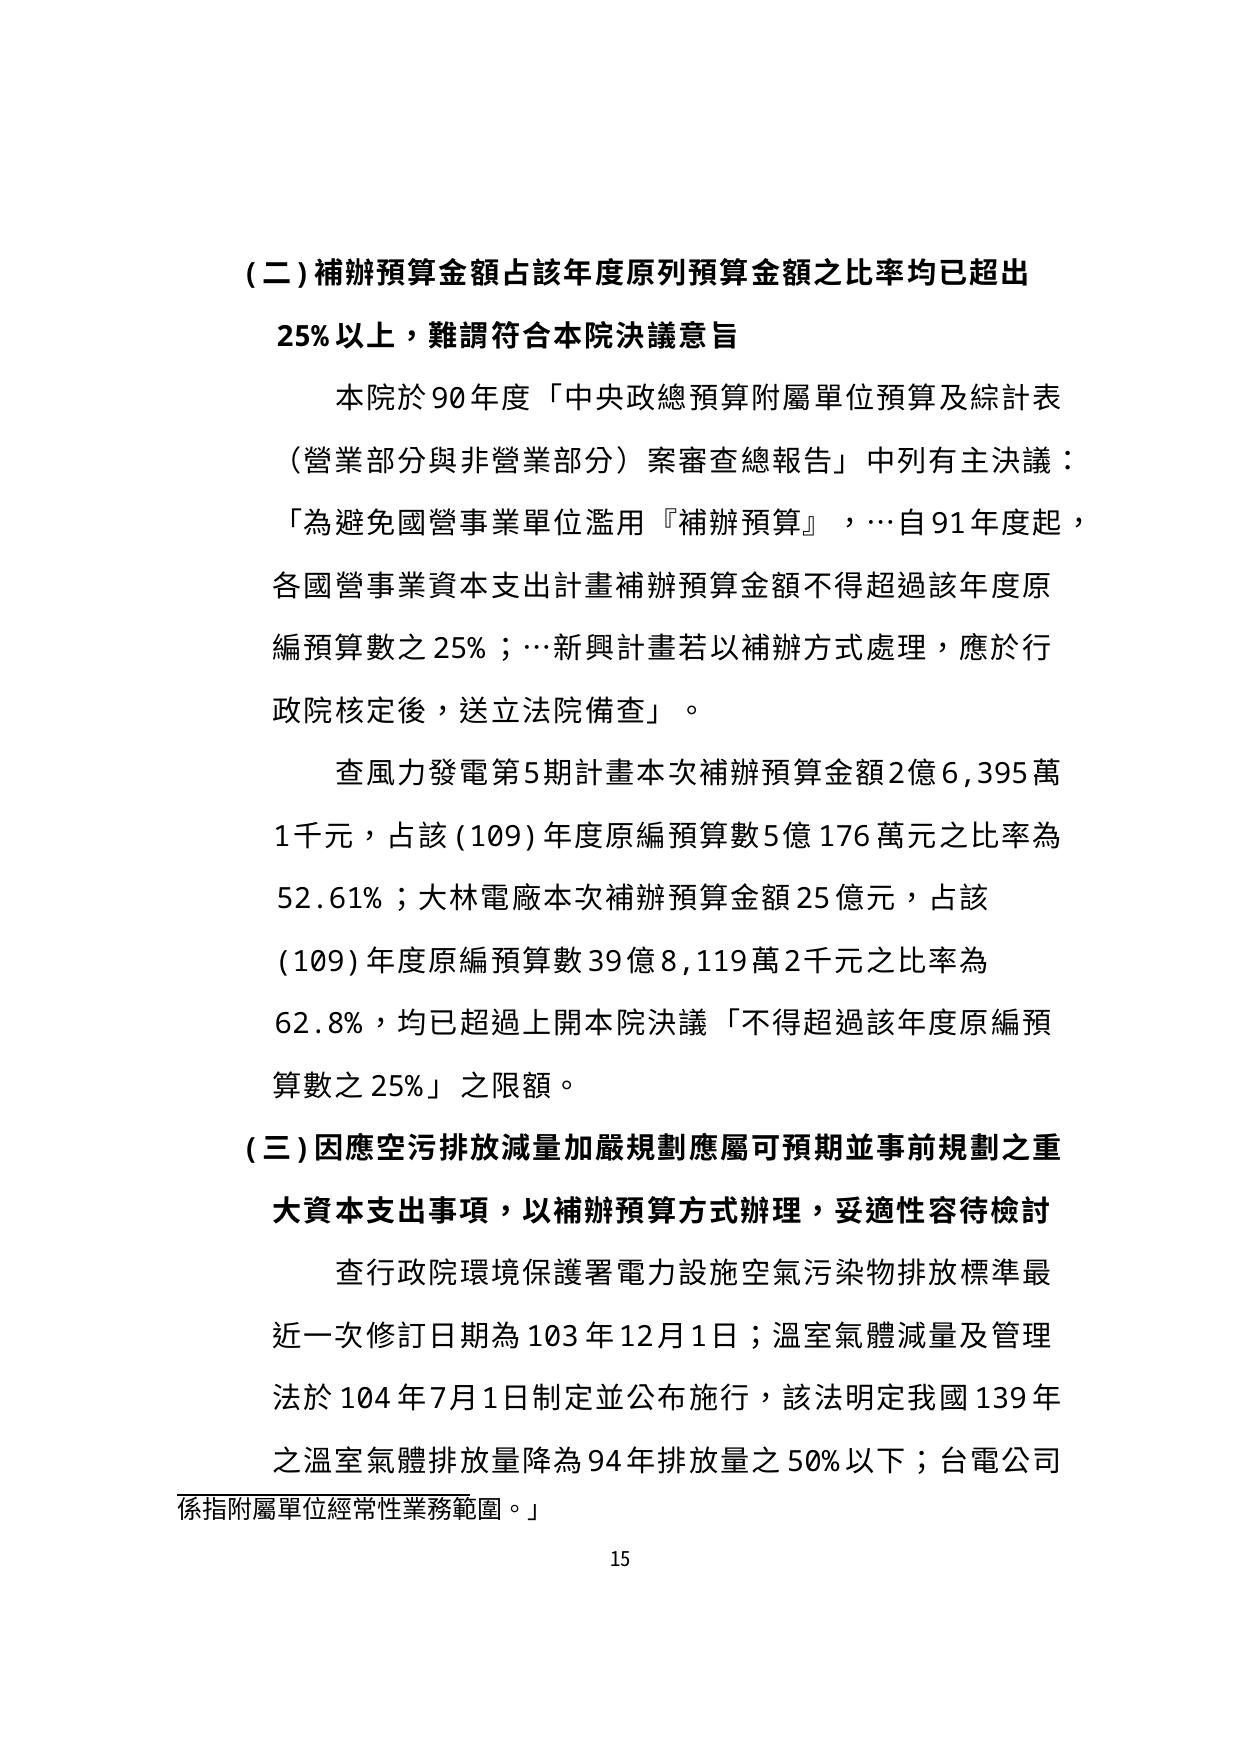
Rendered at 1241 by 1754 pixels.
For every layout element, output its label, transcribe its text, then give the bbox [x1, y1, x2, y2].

text 查行政院環境保護署電力設施空氣污染物排放標準最近一次修訂日期為103年12月1日；溫室氣體減量及管理法於104年7月1日制定並公布施行，該法明定我國139年之溫室氣體排放量降為94年排放量之50%以下；台電公司 [266, 1229, 1063, 1479]
text 查風力發電第5期計畫本次補辦預算金額2億6,395萬1千元，占該(109)年度原編預算數5億176萬元之比率為52.61%；大林電廠本次補辦預算金額25億元，占該(109)年度原編預算數39億8,119萬2千元之比率為62.8%，均已超過上開本院決議「不得超過該年度原編預算數之25%」之限額。 [266, 729, 1063, 1104]
text 預算法第88條規定：「附屬單位預算之執行，如因經營環境發生重大變遷或正常業務之確實需要，報經行政院核准者，得先行辦理，並得不受第25條至第27條之限制。但其中有關固定資產之建設、改良、擴充及資金之轉投資、資產之變賣及長期債務之舉借、償還，仍應補辦預算。每筆數額營業基金3億元以上，其他基金1億元以上者，應送立法院備查；但依第54條辦理及因應緊急災害動支者，不在此限。」、「公務機關因其業務附帶有事業或營業行為之作業者，該項預算之執行，準用前項之規定。」、「第1項所稱之附屬單位預算之正常業務，係指附屬單位經常性業務範圍。」 [177, 1496, 1063, 1525]
text (三)因應空污排放減量加嚴規劃應屬可預期並事前規劃之重大資本支出事項，以補辦預算方式辦理，妥適性容待檢討 [236, 1104, 1063, 1229]
text 本院於90年度「中央政總預算附屬單位預算及綜計表（營業部分與非營業部分）案審查總報告」中列有主決議：「為避免國營事業單位濫用『補辦預算』，…自91年度起，各國營事業資本支出計畫補辦預算金額不得超過該年度原編預算數之25%；…新興計畫若以補辦方式處理，應於行政院核定後，送立法院備查」。 [266, 354, 1063, 729]
text (二)補辦預算金額占該年度原列預算金額之比率均已超出25%以上，難謂符合本院決議意旨 [236, 229, 1063, 354]
